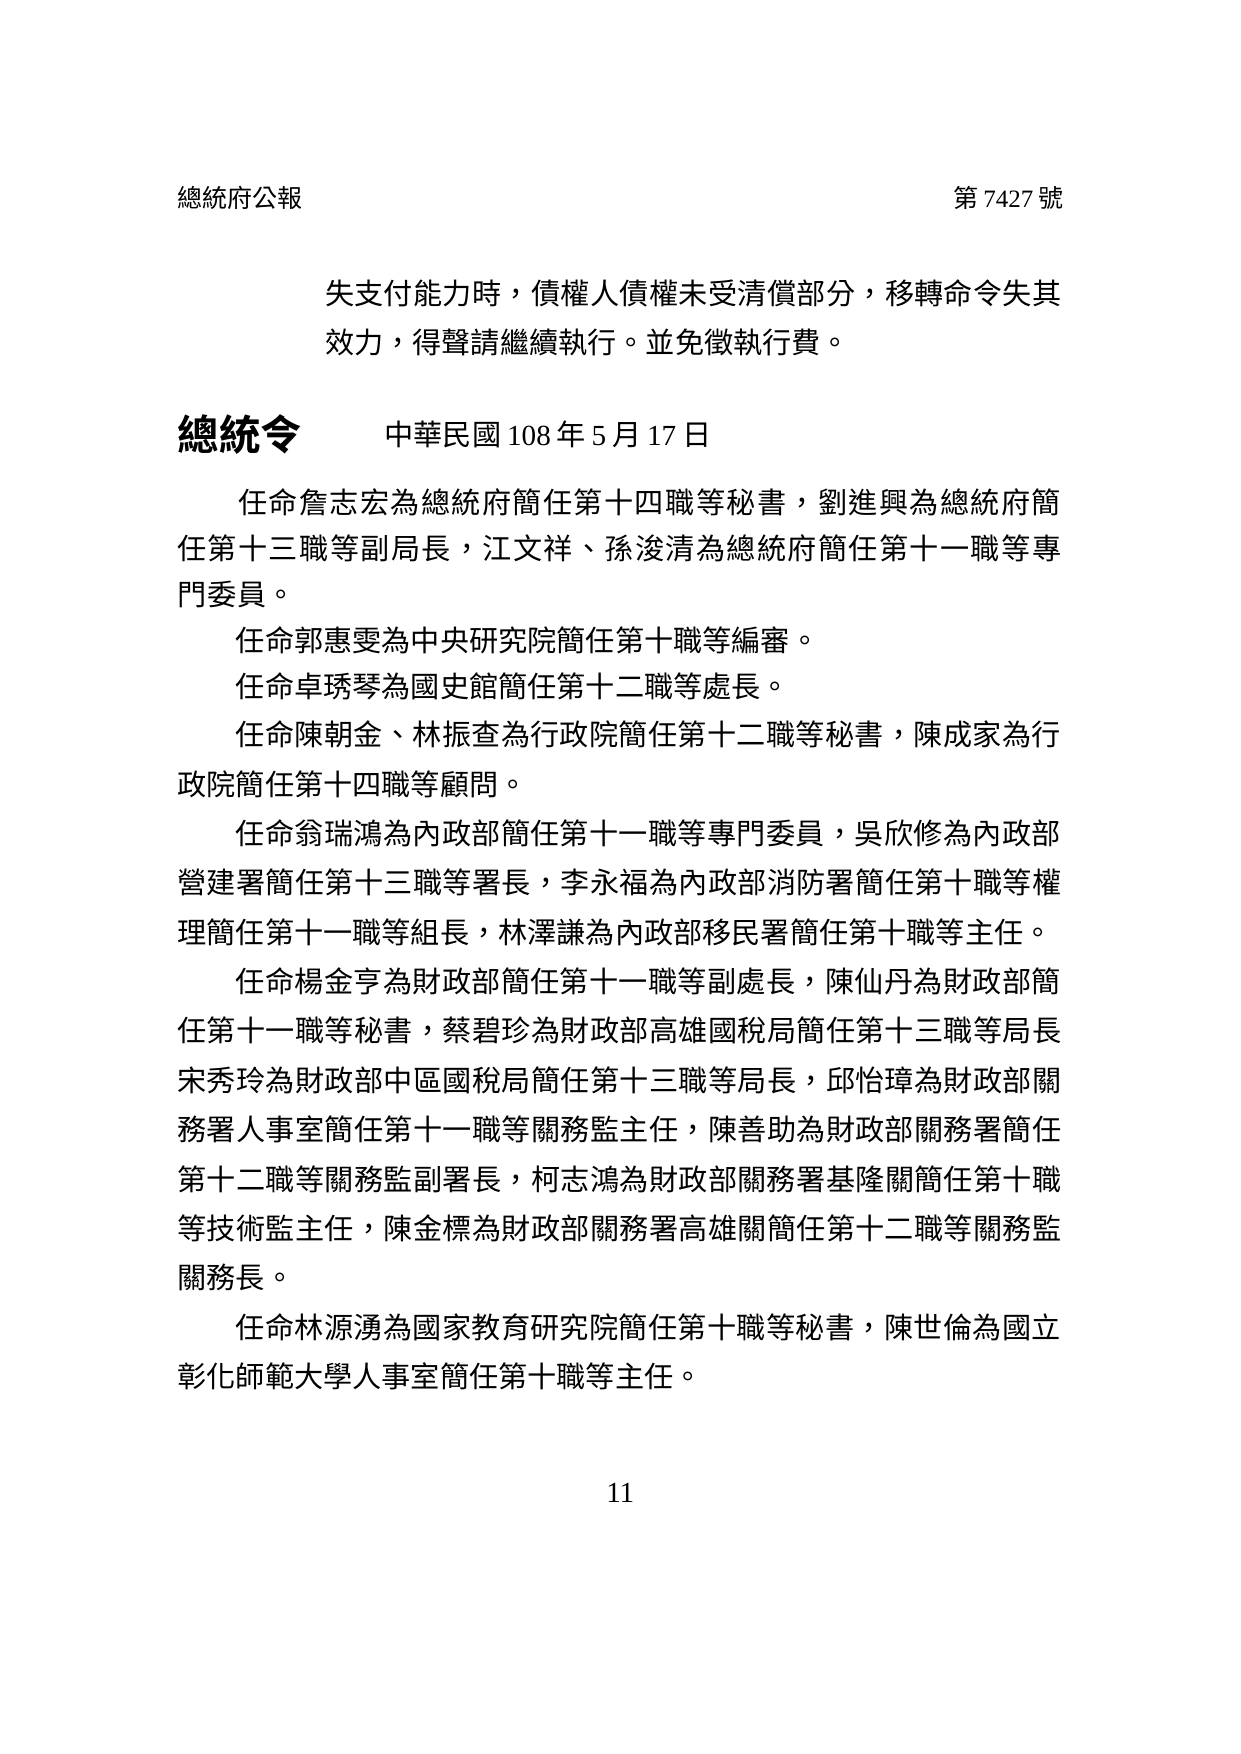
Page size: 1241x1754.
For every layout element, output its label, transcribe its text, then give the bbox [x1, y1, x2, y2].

text 任命林源湧為國家教育研究院簡任第十職等秘書，陳世倫為國立彰化師範大學人事室簡任第十職等主任。 [177, 1299, 1063, 1397]
table_header 總統令 [174, 388, 381, 477]
table_header 中華民國108年5月17日 [381, 388, 877, 477]
text 任命郭惠雯為中央研究院簡任第十職等編審。 [177, 614, 1063, 660]
text 任命詹志宏為總統府簡任第十四職等秘書，劉進興為總統府簡任第十三職等副局長，江文祥、孫浚清為總統府簡任第十一職等專門委員。 [177, 477, 1063, 614]
text 任命翁瑞鴻為內政部簡任第十一職等專門委員，吳欣修為內政部營建署簡任第十三職等署長，李永福為內政部消防署簡任第十職等權理簡任第十一職等組長，林澤謙為內政部移民署簡任第十職等主任。 [177, 805, 1063, 953]
text 失支付能力時，債權人債權未受清償部分，移轉命令失其效力，得聲請繼續執行。並免徵執行費。 [325, 266, 1063, 363]
text 任命卓琇琴為國史館簡任第十二職等處長。 [177, 660, 1063, 706]
text 任命楊金亨為財政部簡任第十一職等副處長，陳仙丹為財政部簡任第十一職等秘書，蔡碧珍為財政部高雄國稅局簡任第十三職等局長，宋秀玲為財政部中區國稅局簡任第十三職等局長，邱怡璋為財政部關務署人事室簡任第十一職等關務監主任，陳善助為財政部關務署簡任第十二職等關務監副署長，柯志鴻為財政部關務署基隆關簡任第十職等技術監主任，陳金標為財政部關務署高雄關簡任第十二職等關務監關務長。 [177, 953, 1063, 1299]
text 任命陳朝金、林振查為行政院簡任第十二職等秘書，陳成家為行政院簡任第十四職等顧問。 [177, 706, 1063, 805]
